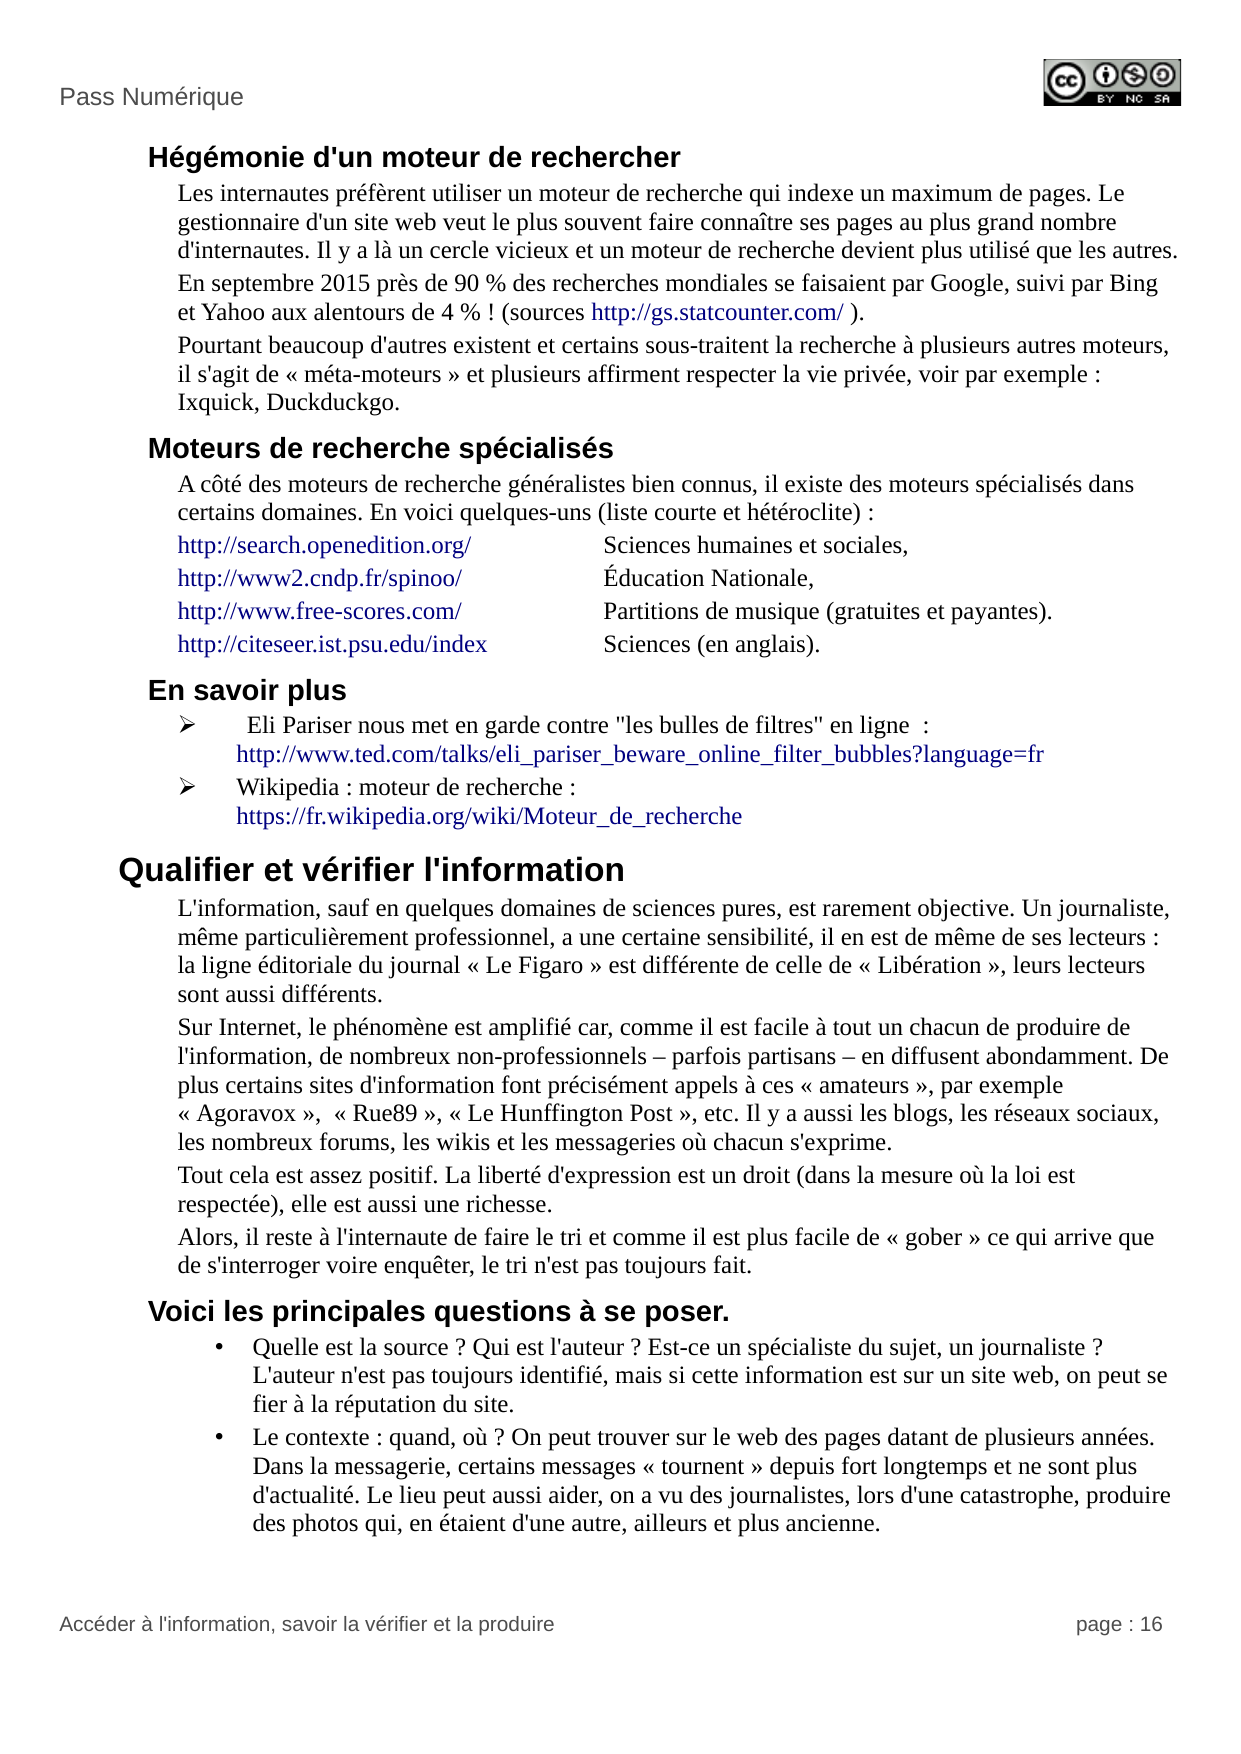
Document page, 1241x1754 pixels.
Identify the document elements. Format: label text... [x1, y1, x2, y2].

list Quelle est la source ? Qui est l'auteur ? Est-ce un spécialiste du sujet, un journaliste ? L'auteur n'est pas toujours identifié, mais si cette information est sur un site web, on peut se fier à la réputation du site. [215, 1332, 1181, 1418]
text Sur Internet, le phénomène est amplifié car, comme il est facile à tout un chacun de produire de l'information, de nombreux non-professionnels – parfois partisans – en diffusent abondamment. De plus certains sites d'information font précisément appels à ces « amateurs », par exemple « Agoravox », « Rue89 », « Le Hunffington Post », etc. Il y a aussi les blogs, les réseaux sociaux, les nombreux forums, les wikis et les messageries où chacun s'exprime. [177, 1012, 1181, 1156]
text http://citeseer.ist.psu.edu/index Sciences (en anglais). [177, 629, 1181, 658]
list Wikipedia : moteur de recherche : https://fr.wikipedia.org/wiki/Moteur_de_recherche [177, 772, 1181, 829]
subtitle Hégémonie d'un moteur de rechercher [148, 140, 1181, 174]
text Pourtant beaucoup d'autres existent et certains sous-traitent la recherche à plusieurs autres moteurs, il s'agit de « méta-moteurs » et plusieurs affirment respecter la vie privée, voir par exemple : Ixquick, Duckduckgo. [177, 330, 1181, 416]
list Eli Pariser nous met en garde contre "les bulles de filtres" en ligne : http://www.ted.com/talks/eli_pariser_beware_online_filter_bubbles?language=fr [177, 710, 1181, 768]
text http://www.free-scores.com/ Partitions de musique (gratuites et payantes). [177, 596, 1181, 625]
text http://search.openedition.org/ Sciences humaines et sociales, [177, 530, 1181, 559]
subtitle Voici les principales questions à se poser. [148, 1294, 1181, 1328]
text Alors, il reste à l'internaute de faire le tri et comme il est plus facile de « gober » ce qui arrive que de s'interroger voire enquêter, le tri n'est pas toujours fait. [177, 1222, 1181, 1279]
text En septembre 2015 près de 90 % des recherches mondiales se faisaient par Google, suivi par Bing et Yahoo aux alentours de 4 % ! (sources http://gs.statcounter.com/ ). [177, 268, 1181, 326]
text http://www2.cndp.fr/spinoo/ Éducation Nationale, [177, 563, 1181, 592]
text A côté des moteurs de recherche généralistes bien connus, il existe des moteurs spécialisés dans certains domaines. En voici quelques-uns (liste courte et hétéroclite) : [177, 469, 1181, 526]
text Tout cela est assez positif. La liberté d'expression est un droit (dans la mesure où la loi est respectée), elle est aussi une richesse. [177, 1160, 1181, 1218]
subtitle Qualifier et vérifier l'information [118, 850, 1181, 889]
list Le contexte : quand, où ? On peut trouver sur le web des pages datant de plusieurs années. Dans la messagerie, certains messages « tournent » depuis fort longtemps et ne sont plus d'actualité. Le lieu peut aussi aider, on a vu des journalistes, lors d'une catastrophe, produire des photos qui, en étaient d'une autre, ailleurs et plus ancienne. [215, 1422, 1181, 1537]
subtitle En savoir plus [148, 673, 1181, 706]
subtitle Moteurs de recherche spécialisés [148, 431, 1181, 464]
picture [1043, 59, 1182, 106]
text Les internautes préfèrent utiliser un moteur de recherche qui indexe un maximum de pages. Le gestionnaire d'un site web veut le plus souvent faire connaître ses pages au plus grand nombre d'internautes. Il y a là un cercle vicieux et un moteur de recherche devient plus utilisé que les autres. [177, 178, 1181, 264]
text L'information, sauf en quelques domaines de sciences pures, est rarement objective. Un journaliste, même particulièrement professionnel, a une certaine sensibilité, il en est de même de ses lecteurs : la ligne éditoriale du journal « Le Figaro » est différente de celle de « Libération », leurs lecteurs sont aussi différents. [177, 893, 1181, 1008]
